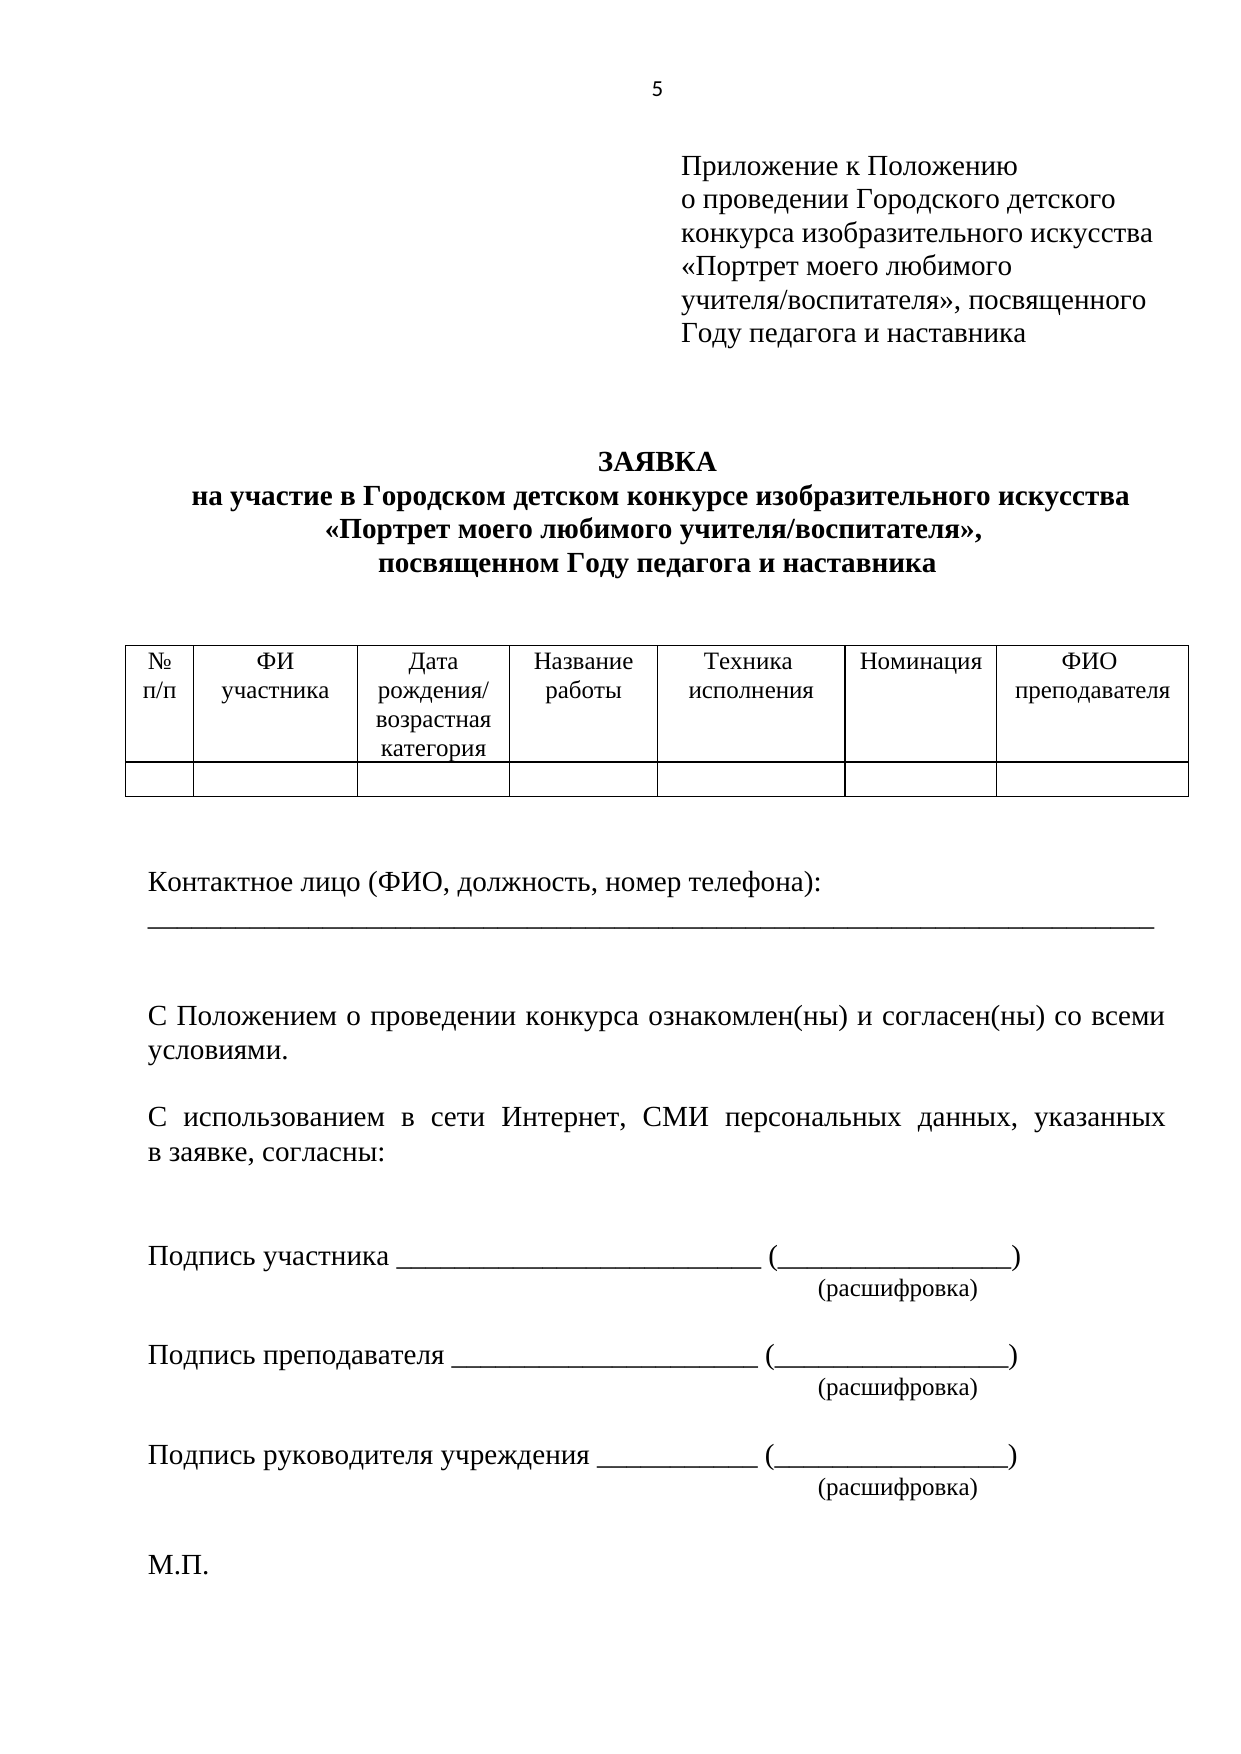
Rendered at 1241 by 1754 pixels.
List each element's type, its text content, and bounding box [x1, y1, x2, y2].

text _____________________________________________________________________ [148, 898, 1167, 931]
text Подпись преподавателя _____________________ (________________) [148, 1337, 1167, 1371]
table_header [115, 148, 669, 349]
table_header № п/п [126, 646, 193, 761]
table_cell [194, 763, 357, 796]
text (расшифровка) [148, 1472, 1167, 1501]
table_header ФИ участника [194, 646, 357, 761]
text ЗАЯВКА [148, 444, 1167, 478]
text Подпись руководителя учреждения ___________ (________________) [148, 1437, 1167, 1471]
table_cell [126, 763, 193, 796]
text Контактное лицо (ФИО, должность, номер телефона): [148, 864, 1167, 898]
text посвященном Году педагога и наставника [148, 545, 1167, 578]
table_cell [997, 763, 1188, 796]
text М.П. [148, 1547, 1167, 1581]
text (расшифровка) [148, 1273, 1167, 1302]
text Подпись участника _________________________ (________________) [148, 1238, 1167, 1272]
table_header Номинация [846, 646, 996, 761]
table_cell [510, 763, 657, 796]
text «Портрет моего любимого учителя/воспитателя», [148, 511, 1167, 545]
table_cell [846, 763, 996, 796]
table_header Приложение к Положению о проведении Городского детского конкурса изобразительного искусства «Портрет моего любимого учителя/воспитателя», посвященного Году педагога и наставника [670, 148, 1164, 349]
table_cell [358, 763, 509, 796]
table_header Название работы [510, 646, 657, 761]
table_cell [658, 763, 844, 796]
text С Положением о проведении конкурса ознакомлен(ны) и согласен(ны) со всеми условиями. [148, 998, 1167, 1065]
table_header ФИО преподавателя [997, 646, 1188, 761]
text на участие в Городском детском конкурсе изобразительного искусства [148, 478, 1167, 511]
table_header Техника исполнения [658, 646, 844, 761]
text (расшифровка) [148, 1372, 1167, 1401]
text С использованием в сети Интернет, СМИ персональных данных, указанных в заявке, согласны: [148, 1099, 1167, 1167]
table_header Дата рождения/ возрастная категория [358, 646, 509, 761]
